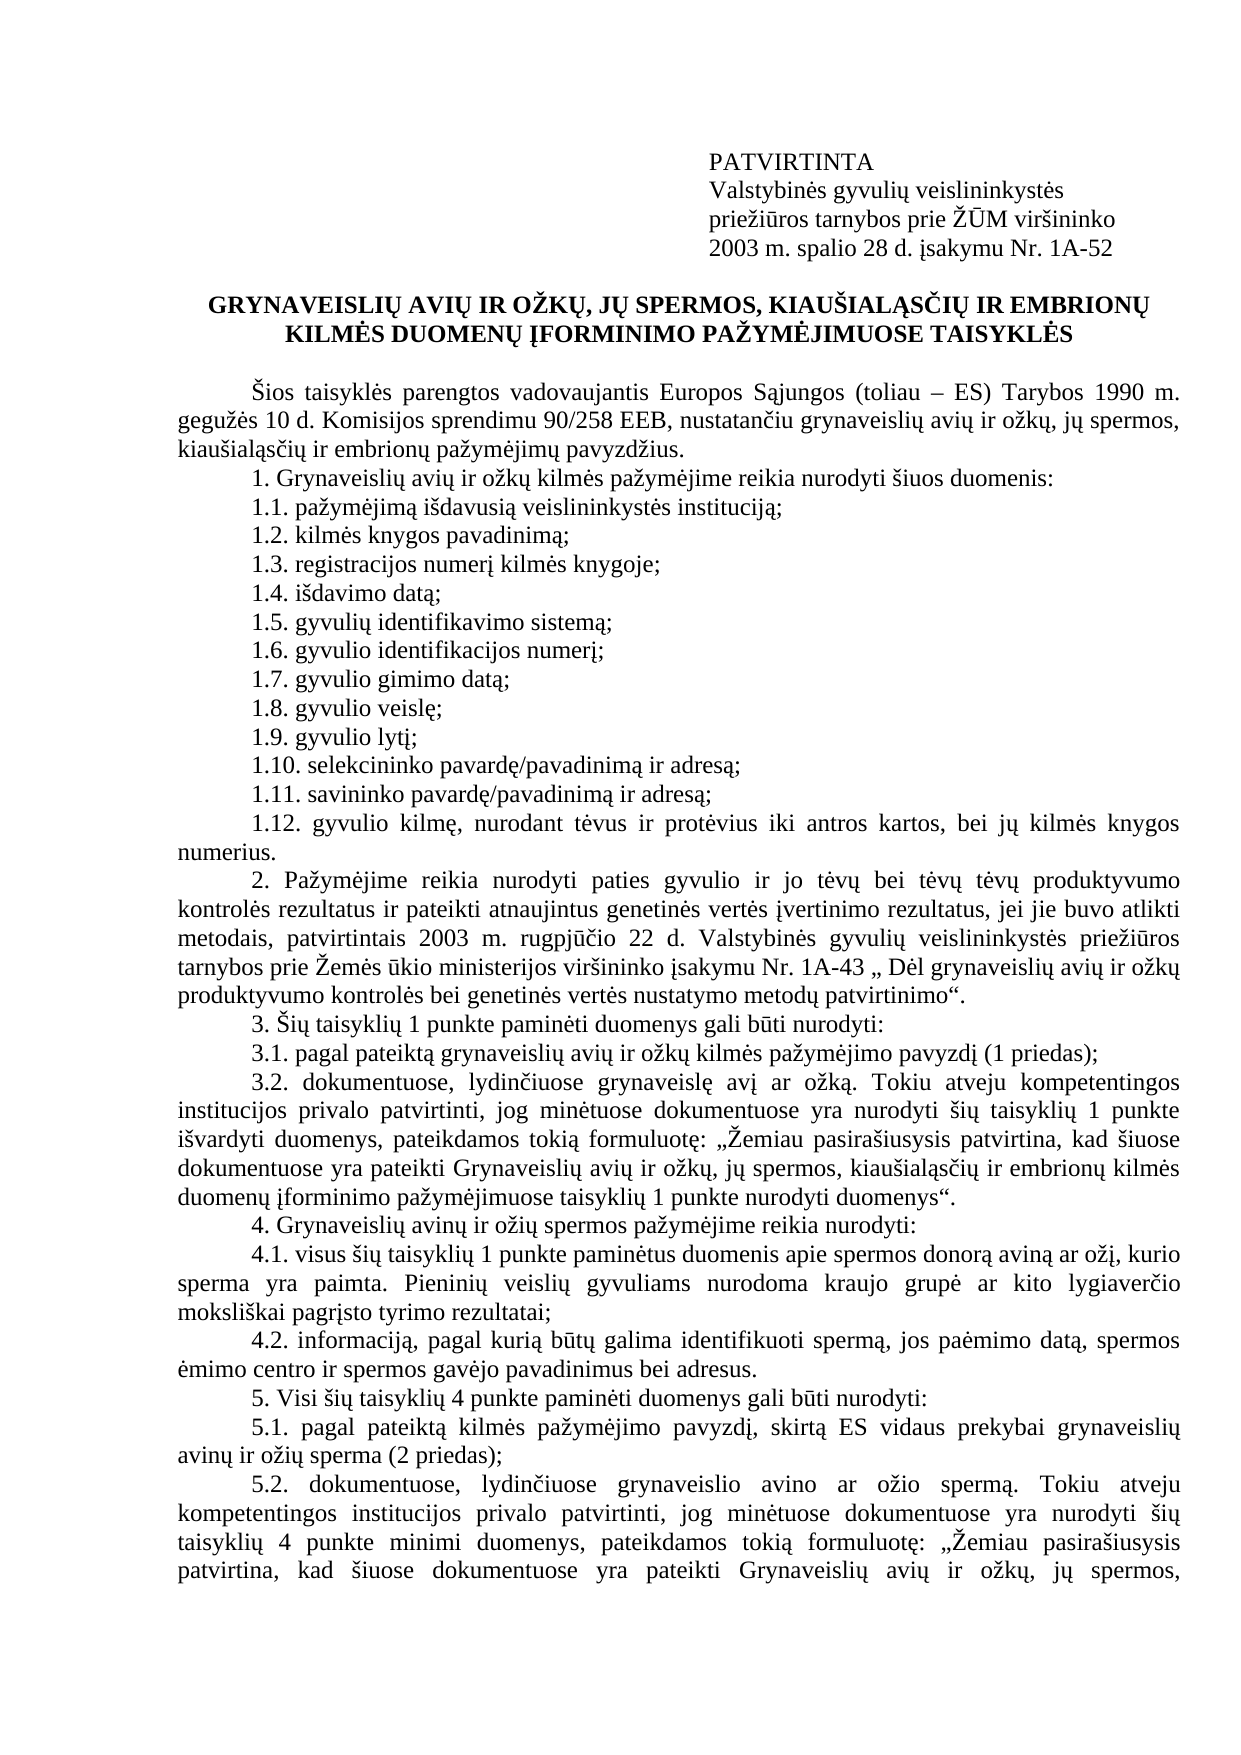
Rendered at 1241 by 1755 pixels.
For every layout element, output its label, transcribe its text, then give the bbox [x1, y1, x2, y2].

text 4. Grynaveislių avinų ir ožių spermos pažymėjime reikia nurodyti: [177, 1211, 1181, 1239]
text 1.1. pažymėjimą išdavusią veislininkystės instituciją; [177, 492, 1181, 521]
text 2. Pažymėjime reikia nurodyti paties gyvulio ir jo tėvų bei tėvų tėvų produktyvumo kontrolės rezultatus ir pateikti atnaujintus genetinės vertės įvertinimo rezultatus, jei jie buvo atlikti metodais, patvirtintais 2003 m. rugpjūčio 22 d. Valstybinės gyvulių veislininkystės priežiūros tarnybos prie Žemės ūkio ministerijos viršininko įsakymu Nr. 1A-43 „ Dėl grynaveislių avių ir ožkų produktyvumo kontrolės bei genetinės vertės nustatymo metodų patvirtinimo“. [177, 866, 1181, 1009]
text 1.3. registracijos numerį kilmės knygoje; [177, 549, 1181, 578]
text 1.4. išdavimo datą; [177, 578, 1181, 607]
text 3.1. pagal pateiktą grynaveislių avių ir ožkų kilmės pažymėjimo pavyzdį (1 priedas); [177, 1038, 1181, 1067]
text Valstybinės gyvulių veislininkystės [177, 176, 1181, 204]
text grynaveislių avių ir ožkų, jų spermos, kiaušialąsčių ir embrionų kilMės DUOMENŲ Įforminimo pažymėjimuose taisyklĖS [177, 291, 1181, 348]
text 3. Šių taisyklių 1 punkte paminėti duomenys gali būti nurodyti: [177, 1009, 1181, 1038]
text priežiūros tarnybos prie ŽŪM viršininko [177, 204, 1181, 233]
text 1.12. gyvulio kilmę, nurodant tėvus ir protėvius iki antros kartos, bei jų kilmės knygos numerius. [177, 808, 1181, 866]
text 1.11. savininko pavardę/pavadinimą ir adresą; [177, 779, 1181, 808]
text 5. Visi šių taisyklių 4 punkte paminėti duomenys gali būti nurodyti: [177, 1383, 1181, 1412]
text 1.2. kilmės knygos pavadinimą; [177, 521, 1181, 549]
text 1.6. gyvulio identifikacijos numerį; [177, 636, 1181, 664]
text 1.9. gyvulio lytį; [177, 722, 1181, 751]
text 1. Grynaveislių avių ir ožkų kilmės pažymėjime reikia nurodyti šiuos duomenis: [177, 463, 1181, 492]
text 1.7. gyvulio gimimo datą; [177, 664, 1181, 693]
text PATVIRTINTA [177, 147, 1181, 176]
text 4.2. informaciją, pagal kurią būtų galima identifikuoti spermą, jos paėmimo datą, spermos ėmimo centro ir spermos gavėjo pavadinimus bei adresus. [177, 1326, 1181, 1383]
text 4.1. visus šių taisyklių 1 punkte paminėtus duomenis apie spermos donorą aviną ar ožį, kurio sperma yra paimta. Pieninių veislių gyvuliams nurodoma kraujo grupė ar kito lygiaverčio moksliškai pagrįsto tyrimo rezultatai; [177, 1239, 1181, 1326]
text 1.10. selekcininko pavardę/pavadinimą ir adresą; [177, 751, 1181, 779]
text 1.5. gyvulių identifikavimo sistemą; [177, 607, 1181, 636]
text 5.1. pagal pateiktą kilmės pažymėjimo pavyzdį, skirtą ES vidaus prekybai grynaveislių avinų ir ožių sperma (2 priedas); [177, 1412, 1181, 1469]
text 3.2. dokumentuose, lydinčiuose grynaveislę avį ar ožką. Tokiu atveju kompetentingos institucijos privalo patvirtinti, jog minėtuose dokumentuose yra nurodyti šių taisyklių 1 punkte išvardyti duomenys, pateikdamos tokią formuluotę: „Žemiau pasirašiusysis patvirtina, kad šiuose dokumentuose yra pateikti Grynaveislių avių ir ožkų, jų spermos, kiaušialąsčių ir embrionų kilmės duomenų įforminimo pažymėjimuose taisyklių 1 punkte nurodyti duomenys“. [177, 1067, 1181, 1211]
text Šios taisyklės parengtos vadovaujantis Europos Sąjungos (toliau – ES) Tarybos 1990 m. gegužės 10 d. Komisijos sprendimu 90/258 EEB, nustatančiu grynaveislių avių ir ožkų, jų spermos, kiaušialąsčių ir embrionų pažymėjimų pavyzdžius. [177, 377, 1181, 463]
text 1.8. gyvulio veislę; [177, 693, 1181, 722]
text 2003 m. spalio 28 d. įsakymu Nr. 1A-52 [177, 233, 1181, 262]
text 5.2. dokumentuose, lydinčiuose grynaveislio avino ar ožio spermą. Tokiu atveju kompetentingos institucijos privalo patvirtinti, jog minėtuose dokumentuose yra nurodyti šių taisyklių 4 punkte minimi duomenys, pateikdamos tokią formuluotę: „Žemiau pasirašiusysis patvirtina, kad šiuose dokumentuose yra pateikti Grynaveislių avių ir ožkų, jų spermos, [177, 1469, 1181, 1584]
